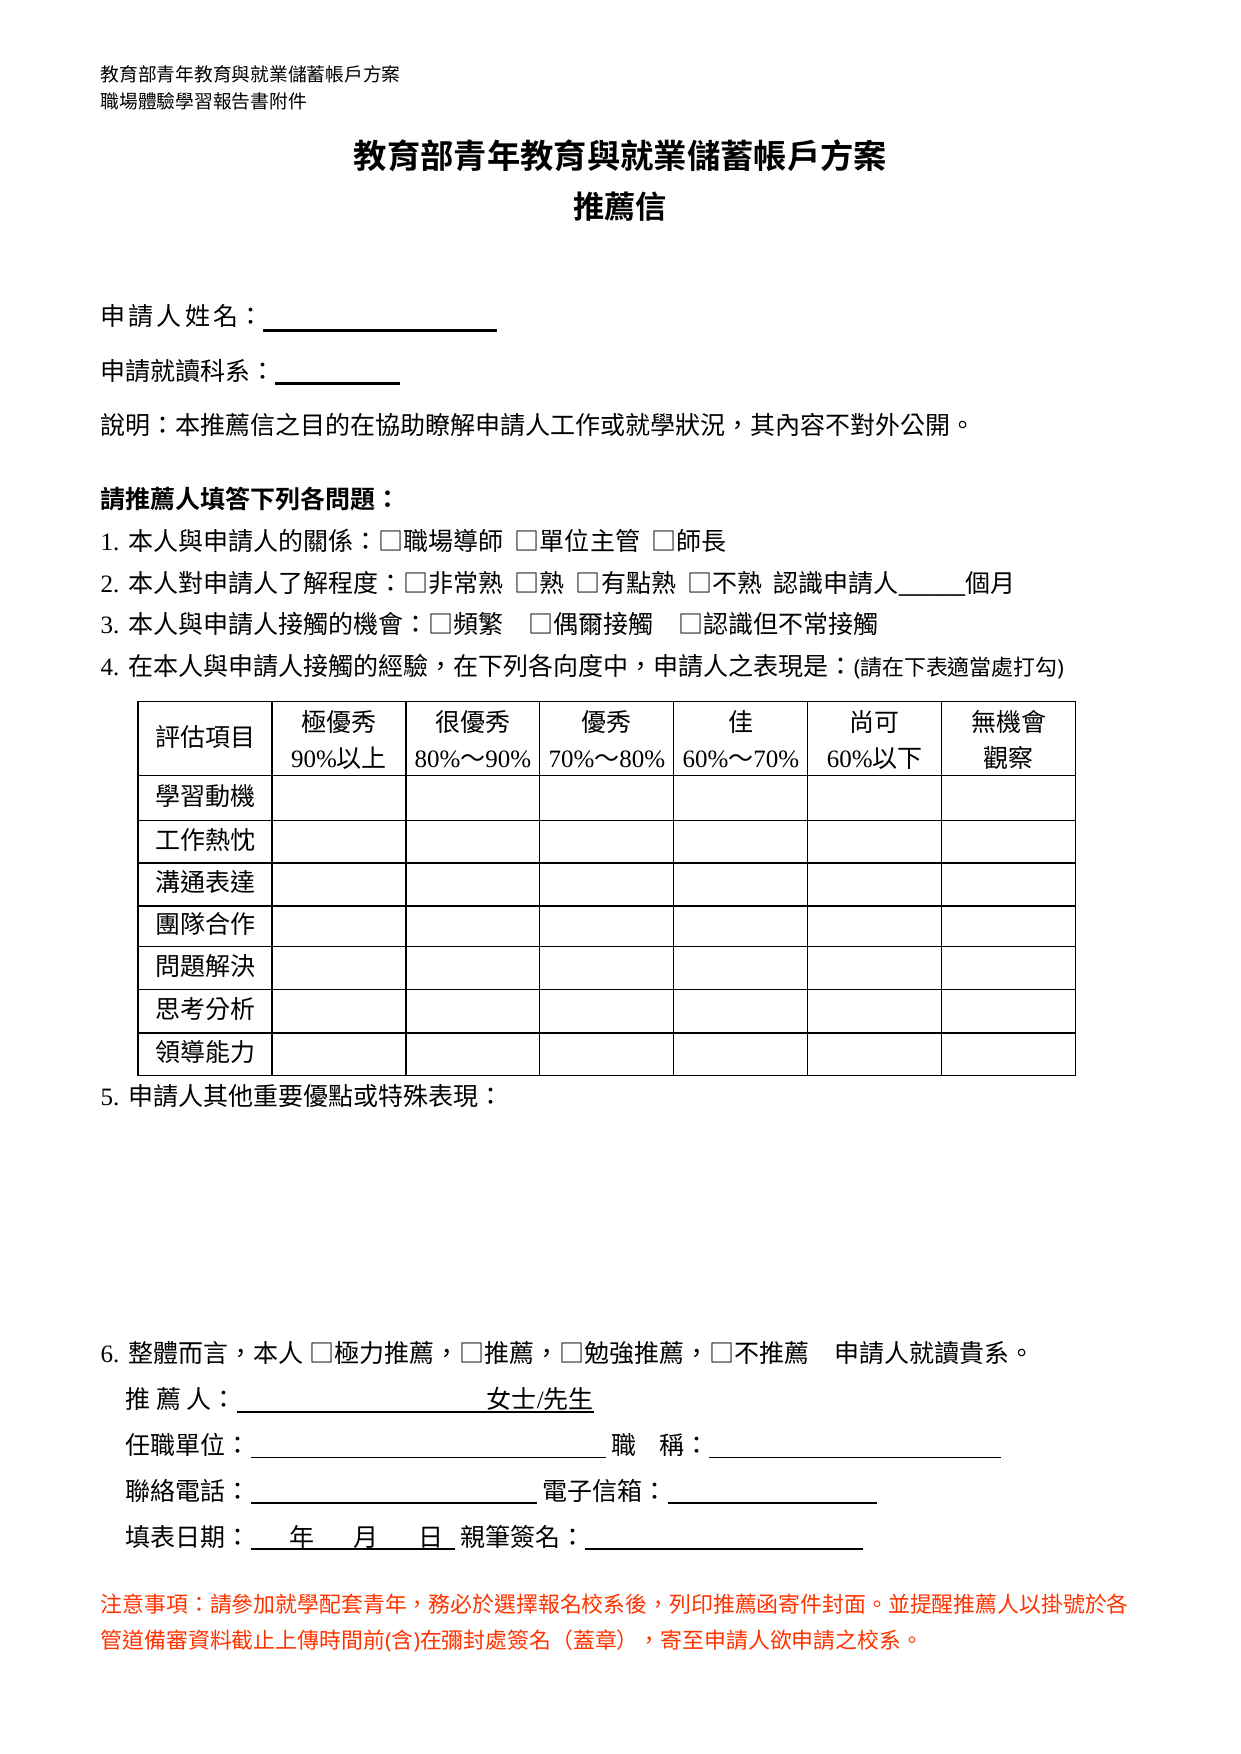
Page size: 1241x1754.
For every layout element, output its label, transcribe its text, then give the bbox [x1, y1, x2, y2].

table_cell [273, 907, 405, 946]
text 填表日期： 年 月 日 親筆簽名： [125, 1519, 1140, 1553]
table_cell [273, 990, 405, 1032]
list 整體而言，本人 □極力推薦，□推薦，□勉強推薦，□不推薦 申請人就讀貴系。 [100, 1336, 1140, 1369]
table_cell [540, 776, 673, 819]
table_header 佳 60%～70% [674, 702, 807, 775]
table_cell 學習動機 [139, 776, 271, 819]
text 推 薦 人： 女士/先生 [125, 1382, 1140, 1415]
table_header 無機會 觀察 [942, 702, 1075, 775]
table_cell [674, 907, 807, 946]
table_cell [808, 776, 941, 819]
list 本人對申請人了解程度：□非常熟 □熟 □有點熟 □不熟 認識申請人______個月 [100, 563, 1140, 599]
text 請推薦人填答下列各問題： [100, 480, 1140, 516]
table_cell [942, 907, 1075, 946]
table_cell [273, 776, 405, 819]
table_cell [942, 990, 1075, 1032]
table_cell [942, 864, 1075, 905]
table_header 優秀 70%～80% [540, 702, 673, 775]
table_cell [808, 907, 941, 946]
table_cell [942, 776, 1075, 819]
table_cell 問題解決 [139, 947, 271, 989]
table_cell 團隊合作 [139, 907, 271, 946]
list 本人與申請人的關係：□職場導師 □單位主管 □師長 [100, 522, 1140, 558]
table_cell [674, 864, 807, 905]
table_cell [674, 776, 807, 819]
text 任職單位： 職 稱： [125, 1428, 1140, 1461]
text 說明：本推薦信之目的在協助瞭解申請人工作或就學狀況，其內容不對外公開。 [100, 406, 1140, 442]
text 推薦信 [100, 188, 1140, 226]
list 申請人其他重要優點或特殊表現： [100, 1076, 1140, 1112]
table_cell [540, 990, 673, 1032]
table_cell [674, 947, 807, 989]
table_cell [540, 821, 673, 862]
table_cell [540, 907, 673, 946]
table_cell [273, 821, 405, 862]
text 教育部青年教育與就業儲蓄帳戶方案 [100, 59, 1140, 86]
table_header 極優秀 90%以上 [273, 702, 405, 775]
list 在本人與申請人接觸的經驗，在下列各向度中，申請人之表現是：(請在下表適當處打勾) [100, 647, 1140, 683]
table_cell [540, 947, 673, 989]
table_cell [674, 821, 807, 862]
table_cell 思考分析 [139, 990, 271, 1032]
table_cell [942, 947, 1075, 989]
table_cell [273, 1034, 405, 1075]
table_cell [407, 776, 539, 819]
table_cell [407, 1034, 539, 1075]
text 聯絡電話： 電子信箱： [125, 1474, 1140, 1507]
table_cell 工作熱忱 [139, 821, 271, 862]
table_cell [942, 1034, 1075, 1075]
text 職場體驗學習報告書附件 [100, 86, 1140, 113]
text 注意事項：請參加就學配套青年，務必於選擇報名校系後，列印推薦函寄件封面。並提醒推薦人以掛號於各管道備審資料截止上傳時間前(含)在彌封處簽名（蓋章），寄至申請人欲申請之校系。 [100, 1587, 1140, 1655]
table_cell [540, 864, 673, 905]
table_cell [808, 864, 941, 905]
table_cell [407, 990, 539, 1032]
table_cell [273, 864, 405, 905]
table_cell [808, 947, 941, 989]
table_cell [808, 990, 941, 1032]
table_cell [674, 990, 807, 1032]
table_cell [273, 947, 405, 989]
table_cell [808, 1034, 941, 1075]
table_cell [942, 821, 1075, 862]
table_cell [407, 947, 539, 989]
table_cell [407, 864, 539, 905]
table_cell [808, 821, 941, 862]
table_cell [674, 1034, 807, 1075]
table_cell 溝通表達 [139, 864, 271, 905]
table_header 評估項目 [139, 702, 271, 775]
table_cell [540, 1034, 673, 1075]
list 本人與申請人接觸的機會：□頻繁 □偶爾接觸 □認識但不常接觸 [100, 605, 1140, 641]
table_header 很優秀 80%～90% [407, 702, 539, 775]
text 申請就讀科系： [100, 351, 1140, 387]
table_cell [407, 907, 539, 946]
table_cell [407, 821, 539, 862]
text 教育部青年教育與就業儲蓄帳戶方案 [100, 138, 1140, 176]
table_cell 領導能力 [139, 1034, 271, 1075]
text 申請人姓名： [100, 297, 1140, 333]
table_header 尚可 60%以下 [808, 702, 941, 775]
